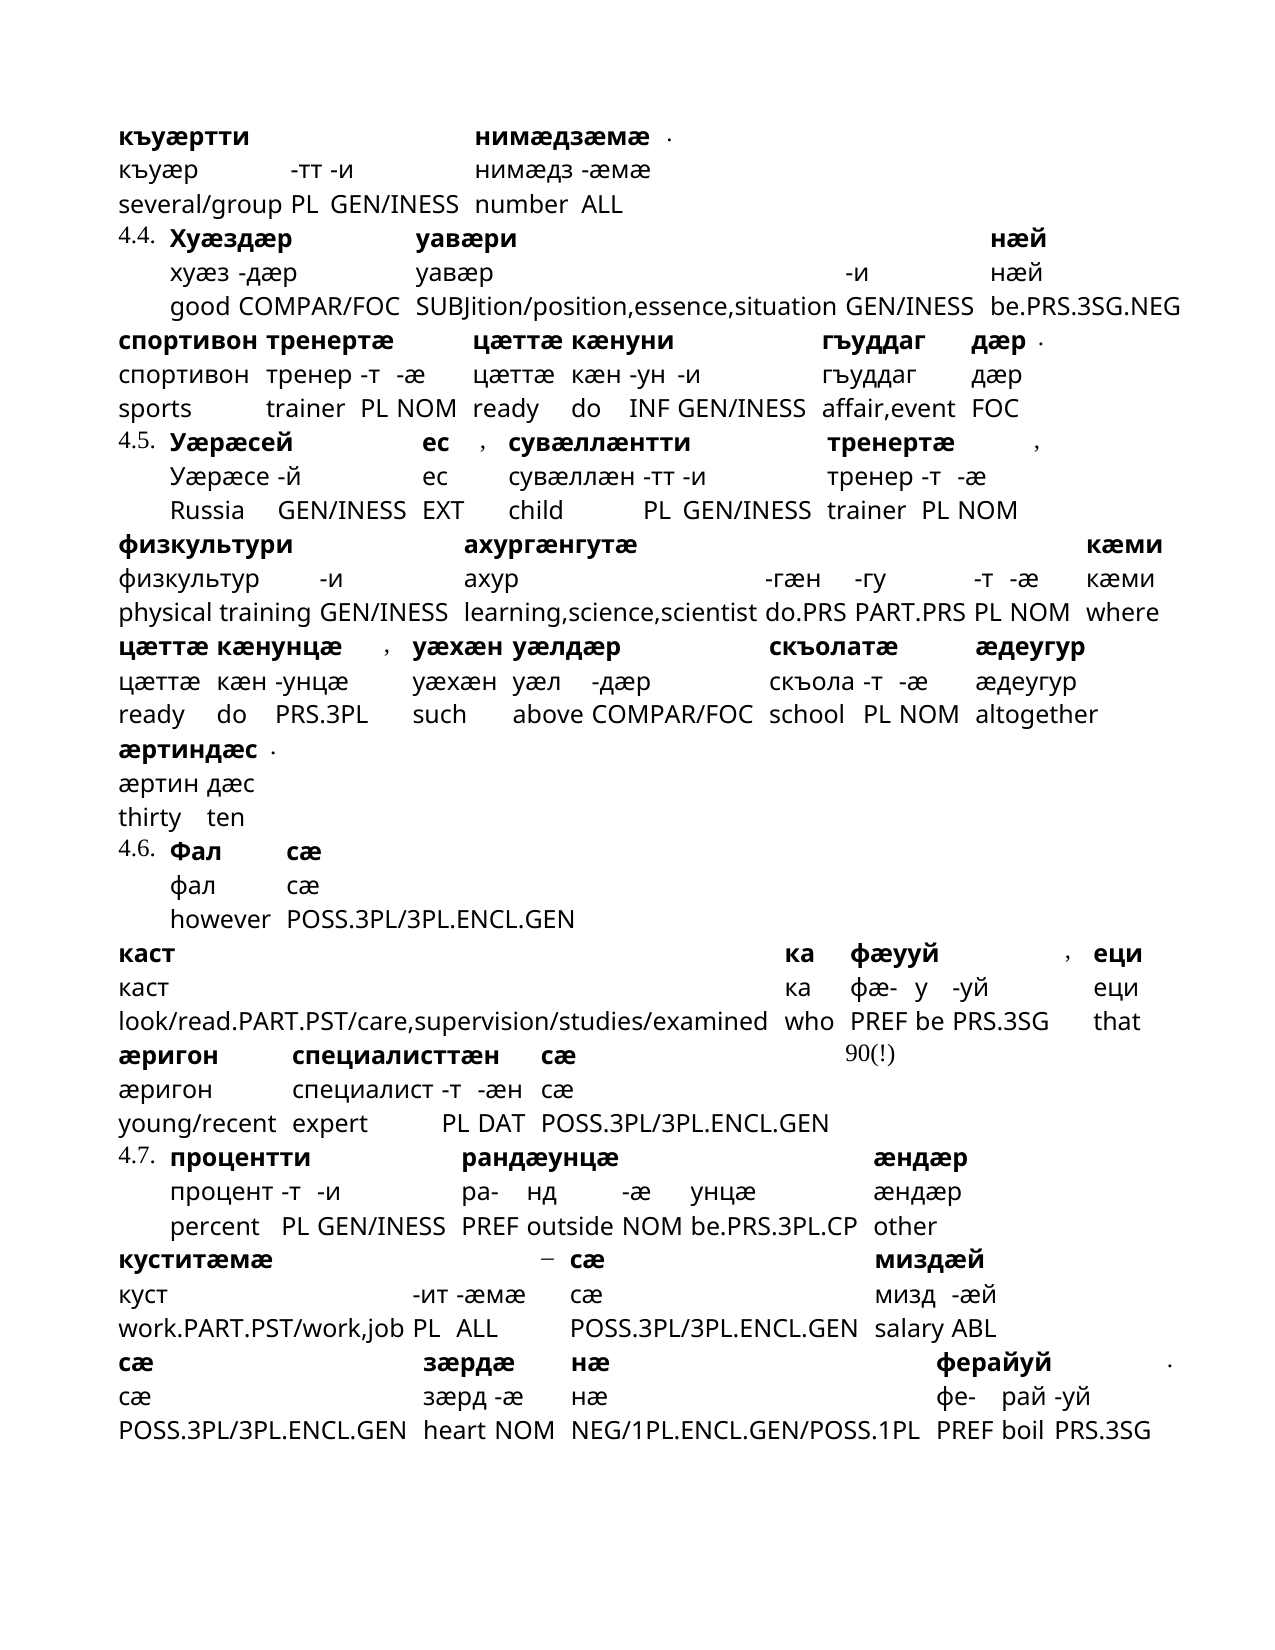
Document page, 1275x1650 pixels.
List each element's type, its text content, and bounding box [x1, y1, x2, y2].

text -æн [477, 1072, 525, 1106]
text outside [526, 1208, 614, 1242]
text æригон [118, 1072, 277, 1106]
text sports [118, 391, 250, 425]
text гъуддаг [822, 322, 963, 357]
text however [169, 902, 271, 936]
text дæр [971, 357, 1023, 391]
text зæрдæ [423, 1344, 563, 1378]
text 4.6. [118, 833, 162, 862]
text -æ [899, 663, 960, 697]
text -æй [951, 1276, 997, 1310]
text сæ [541, 1072, 830, 1106]
text æндæр [873, 1174, 962, 1208]
text PL [290, 186, 322, 220]
text Фал [169, 833, 279, 867]
text PREF [936, 1412, 993, 1447]
text PL [921, 493, 949, 527]
text ес [422, 425, 472, 459]
text INF [629, 391, 669, 425]
text . [270, 731, 291, 760]
text PRS.3SG [952, 1004, 1049, 1038]
text Уæрæсей [169, 425, 414, 459]
text -т [360, 357, 388, 391]
text learning,science,scientist [464, 595, 757, 629]
text . [666, 118, 687, 147]
text GEN/INESS [319, 595, 449, 629]
text -æ [622, 1174, 683, 1208]
text нд [526, 1174, 614, 1208]
text рай [1001, 1378, 1047, 1412]
text child [508, 493, 635, 527]
text тренертæ [266, 322, 465, 357]
text ready [472, 391, 555, 425]
text do [216, 697, 267, 731]
text that [1093, 1004, 1141, 1038]
text кæнуни [571, 322, 814, 357]
text affair,event [822, 391, 956, 425]
text GEN/INESS [682, 493, 812, 527]
text NOM [957, 493, 1018, 527]
text æртиндæс [118, 731, 262, 765]
text скъола [769, 663, 855, 697]
text PL [643, 493, 675, 527]
text thirty [118, 799, 199, 833]
text other [873, 1208, 962, 1242]
text уæхæн [412, 629, 505, 663]
text нæ [571, 1378, 921, 1412]
text , [384, 629, 405, 658]
text сæ [569, 1242, 867, 1276]
text GEN/INESS [677, 391, 806, 425]
text boil [1001, 1412, 1047, 1447]
text къуæртти [118, 118, 467, 152]
text several/group [118, 186, 283, 220]
text физкультур [118, 561, 312, 595]
text NEG/1PL.ENCL.GEN/POSS.1PL [571, 1412, 921, 1447]
text ахургæнгутæ [464, 527, 1078, 561]
text скъолатæ [769, 629, 968, 663]
text 90(!) [845, 1038, 895, 1067]
text -æ [396, 357, 457, 391]
text physical training [118, 595, 312, 629]
text рандæунцæ [461, 1140, 866, 1174]
text цæттæ [472, 357, 555, 391]
text спортивон [118, 357, 250, 391]
text – [541, 1242, 562, 1271]
text such [412, 697, 497, 731]
text 4.5. [118, 425, 162, 453]
text -гу [854, 561, 966, 595]
text у [915, 970, 944, 1004]
text тренер [827, 459, 914, 493]
text 4.7. [118, 1140, 162, 1169]
text ка [784, 936, 842, 970]
text Хуæздæр [169, 220, 408, 254]
text work.PART.PST/work,job [118, 1310, 405, 1344]
text NOM [622, 1208, 683, 1242]
text -гæн [765, 561, 847, 595]
text цæттæ [472, 322, 563, 357]
text -тт [290, 152, 322, 186]
text нимæдзæмæ [474, 118, 659, 152]
text -ит [412, 1276, 448, 1310]
text сæ [569, 1276, 859, 1310]
text where [1086, 595, 1159, 629]
text уæхæн [412, 663, 497, 697]
text сæ [286, 867, 576, 902]
text -и [845, 254, 974, 288]
text SUBJition/position,essence,situation [416, 288, 838, 322]
text зæрд [423, 1378, 487, 1412]
text процент [169, 1174, 273, 1208]
text цæттæ [118, 629, 209, 663]
text -т [921, 459, 949, 493]
text -т [441, 1072, 470, 1106]
text POSS.3PL/3PL.ENCL.GEN [541, 1106, 830, 1140]
text тренер [266, 357, 353, 391]
text -дæр [591, 663, 754, 697]
text NOM [494, 1412, 556, 1447]
text физкультури [118, 527, 456, 561]
text кæми [1086, 561, 1159, 595]
text хуæз [169, 254, 231, 288]
text POSS.3PL/3PL.ENCL.GEN [286, 902, 576, 936]
text -и [677, 357, 806, 391]
text сæ [541, 1038, 838, 1072]
text æртин [118, 765, 199, 799]
text PL [412, 1310, 448, 1344]
text мизд [874, 1276, 944, 1310]
text GEN/INESS [317, 1208, 446, 1242]
text altogether [975, 697, 1098, 731]
text сæ [286, 833, 583, 867]
text -уй [1054, 1378, 1152, 1412]
text специалист [292, 1072, 434, 1106]
text , [1033, 425, 1054, 453]
text PRS.3SG [1054, 1412, 1152, 1447]
text GEN/INESS [277, 493, 407, 527]
text above [512, 697, 584, 731]
text COMPAR/FOC [591, 697, 754, 731]
text æдеугур [975, 663, 1098, 697]
text do [571, 391, 622, 425]
text PL [441, 1106, 470, 1140]
text сувæллæн [508, 459, 635, 493]
text -и [317, 1174, 446, 1208]
text PREF [850, 1004, 907, 1038]
text æригон [118, 1038, 284, 1072]
text еци [1093, 970, 1141, 1004]
text кæн [216, 663, 267, 697]
text DAT [477, 1106, 525, 1140]
text кæн [571, 357, 622, 391]
text куст [118, 1276, 405, 1310]
text percent [169, 1208, 273, 1242]
text ахур [464, 561, 757, 595]
text унцæ [690, 1174, 858, 1208]
text young/recent [118, 1106, 277, 1140]
text -т [281, 1174, 309, 1208]
text -и [330, 152, 459, 186]
text 4.4. [118, 220, 162, 249]
text кæнунцæ [216, 629, 376, 663]
text цæттæ [118, 663, 201, 697]
text кæми [1086, 527, 1167, 561]
text trainer [266, 391, 353, 425]
text GEN/INESS [330, 186, 459, 220]
text , [1064, 936, 1086, 964]
text процентти [169, 1140, 454, 1174]
text фæ- [850, 970, 907, 1004]
text . [1167, 1344, 1188, 1373]
text ready [118, 697, 201, 731]
text нæ [571, 1344, 928, 1378]
text тренертæ [827, 425, 1026, 459]
text ес [422, 459, 464, 493]
text Russia [169, 493, 270, 527]
text спортивон [118, 322, 258, 357]
text PL [863, 697, 891, 731]
text be.PRS.3PL.CP [690, 1208, 858, 1242]
text heart [423, 1412, 487, 1447]
text Уæрæсе [169, 459, 270, 493]
text нимæдз [474, 152, 573, 186]
text -дæр [238, 254, 401, 288]
text -и [682, 459, 812, 493]
text NOM [1009, 595, 1071, 629]
text trainer [827, 493, 914, 527]
text -й [277, 459, 407, 493]
text PL [281, 1208, 309, 1242]
text PREF [461, 1208, 519, 1242]
text ра- [461, 1174, 519, 1208]
text PL [973, 595, 1002, 629]
text do.PRS [765, 595, 847, 629]
text гъуддаг [822, 357, 956, 391]
text ten [207, 799, 255, 833]
text нæй [990, 254, 1181, 288]
text уæлдæр [512, 629, 761, 663]
text миздæй [874, 1242, 1005, 1276]
text нæй [990, 220, 1189, 254]
text PART.PRS [854, 595, 966, 629]
text . [1038, 322, 1059, 351]
text POSS.3PL/3PL.ENCL.GEN [118, 1412, 408, 1447]
text сæ [118, 1344, 415, 1378]
text -æмæ [581, 152, 651, 186]
text GEN/INESS [845, 288, 974, 322]
text , [479, 425, 501, 453]
text -уй [952, 970, 1049, 1004]
text PL [360, 391, 388, 425]
text school [769, 697, 855, 731]
text COMPAR/FOC [238, 288, 401, 322]
text дæс [207, 765, 255, 799]
text -унцæ [275, 663, 368, 697]
text PRS.3PL [275, 697, 368, 731]
text ALL [581, 186, 651, 220]
text каст [118, 936, 777, 970]
text NOM [396, 391, 457, 425]
text уавæр [416, 254, 838, 288]
text be.PRS.3SG.NEG [990, 288, 1181, 322]
text -т [973, 561, 1002, 595]
text ABL [951, 1310, 997, 1344]
text good [169, 288, 231, 322]
text дæр [971, 322, 1030, 357]
text æндæр [873, 1140, 970, 1174]
text -тт [643, 459, 675, 493]
text фæууй [850, 936, 1057, 970]
text POSS.3PL/3PL.ENCL.GEN [569, 1310, 859, 1344]
text ферайуй [936, 1344, 1159, 1378]
text къуæр [118, 152, 283, 186]
text expert [292, 1106, 434, 1140]
text -æмæ [456, 1276, 526, 1310]
text -æ [957, 459, 1018, 493]
text специалисттæн [292, 1038, 533, 1072]
text фе- [936, 1378, 993, 1412]
text look/read.PART.PST/care,supervision/studies/examined [118, 1004, 769, 1038]
text сувæллæнтти [508, 425, 819, 459]
text -æ [494, 1378, 556, 1412]
text -т [863, 663, 891, 697]
text number [474, 186, 573, 220]
text NOM [899, 697, 960, 731]
text уавæри [416, 220, 982, 254]
text фал [169, 867, 271, 902]
text еци [1093, 936, 1148, 970]
text who [784, 1004, 834, 1038]
text æдеугур [975, 629, 1106, 663]
text уæл [512, 663, 584, 697]
text куститæмæ [118, 1242, 533, 1276]
text каст [118, 970, 769, 1004]
text ALL [456, 1310, 526, 1344]
text EXT [422, 493, 464, 527]
text be [915, 1004, 944, 1038]
text FOC [971, 391, 1023, 425]
text -æ [1009, 561, 1071, 595]
text -ун [629, 357, 669, 391]
text salary [874, 1310, 944, 1344]
text -и [319, 561, 449, 595]
text сæ [118, 1378, 408, 1412]
text ка [784, 970, 834, 1004]
